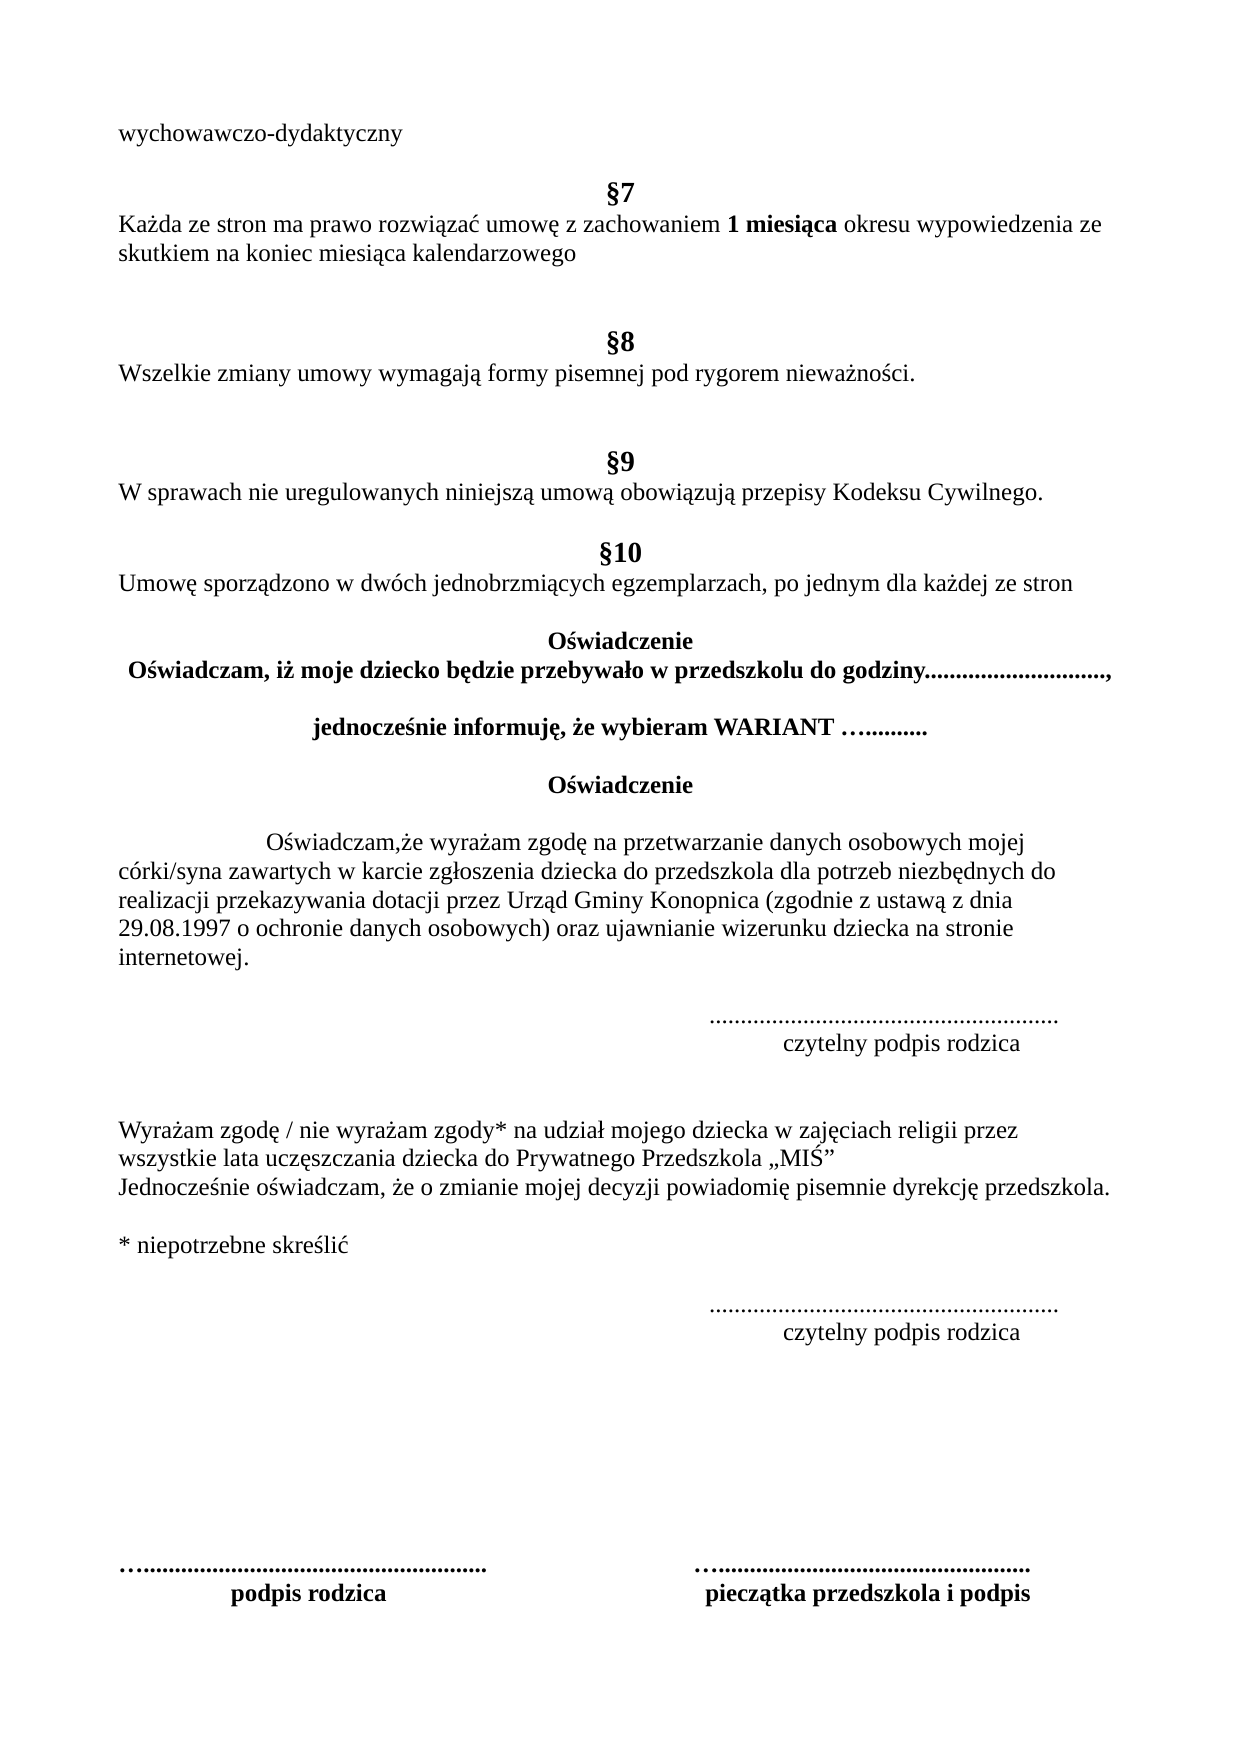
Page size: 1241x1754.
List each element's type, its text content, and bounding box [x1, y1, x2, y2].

text Oświadczam, iż moje dziecko będzie przebywało w przedszkolu do godziny............................., [118, 655, 1122, 683]
text jednocześnie informuję, że wybieram WARIANT ….......... [118, 712, 1122, 741]
text * niepotrzebne skreślić [118, 1231, 1122, 1259]
list wychowawczo-dydaktyczny [118, 118, 1122, 147]
text Oświadczenie [118, 626, 1122, 655]
text ........................................................ czytelny podpis rodzica [118, 1289, 1122, 1346]
text §10 [118, 535, 1122, 568]
text Umowę sporządzono w dwóch jednobrzmiących egzemplarzach, po jednym dla każdej ze stron [118, 568, 1122, 597]
text §7 [118, 176, 1122, 209]
text §9 [118, 444, 1122, 477]
text Każda ze stron ma prawo rozwiązać umowę z zachowaniem 1 miesiąca okresu wypowiedzenia ze skutkiem na koniec miesiąca kalendarzowego [118, 209, 1122, 267]
text podpis rodzica pieczątka przedszkola i podpis [118, 1578, 1122, 1606]
text Oświadczenie [118, 770, 1122, 798]
text W sprawach nie uregulowanych niniejszą umową obowiązują przepisy Kodeksu Cywilnego. [118, 477, 1122, 506]
text ........................................................ czytelny podpis rodzica [118, 1000, 1122, 1057]
text Wszelkie zmiany umowy wymagają formy pisemnej pod rygorem nieważności. [118, 358, 1122, 386]
text Oświadczam,że wyrażam zgodę na przetwarzanie danych osobowych mojej córki/syna zawartych w karcie zgłoszenia dziecka do przedszkola dla potrzeb niezbędnych do realizacji przekazywania dotacji przez Urząd Gminy Konopnica (zgodnie z ustawą z dnia 29.08.1997 o ochronie danych osobowych) oraz ujawnianie wizerunku dziecka na stronie internetowej. [118, 827, 1122, 971]
text …....................................................... ….................................................. [118, 1549, 1122, 1578]
text Wyrażam zgodę / nie wyrażam zgody* na udział mojego dziecka w zajęciach religii przez wszystkie lata uczęszczania dziecka do Prywatnego Przedszkola „MIŚ” Jednocześnie oświadczam, że o zmianie mojej decyzji powiadomię pisemnie dyrekcję przedszkola. [118, 1115, 1122, 1201]
text §8 [118, 324, 1122, 358]
